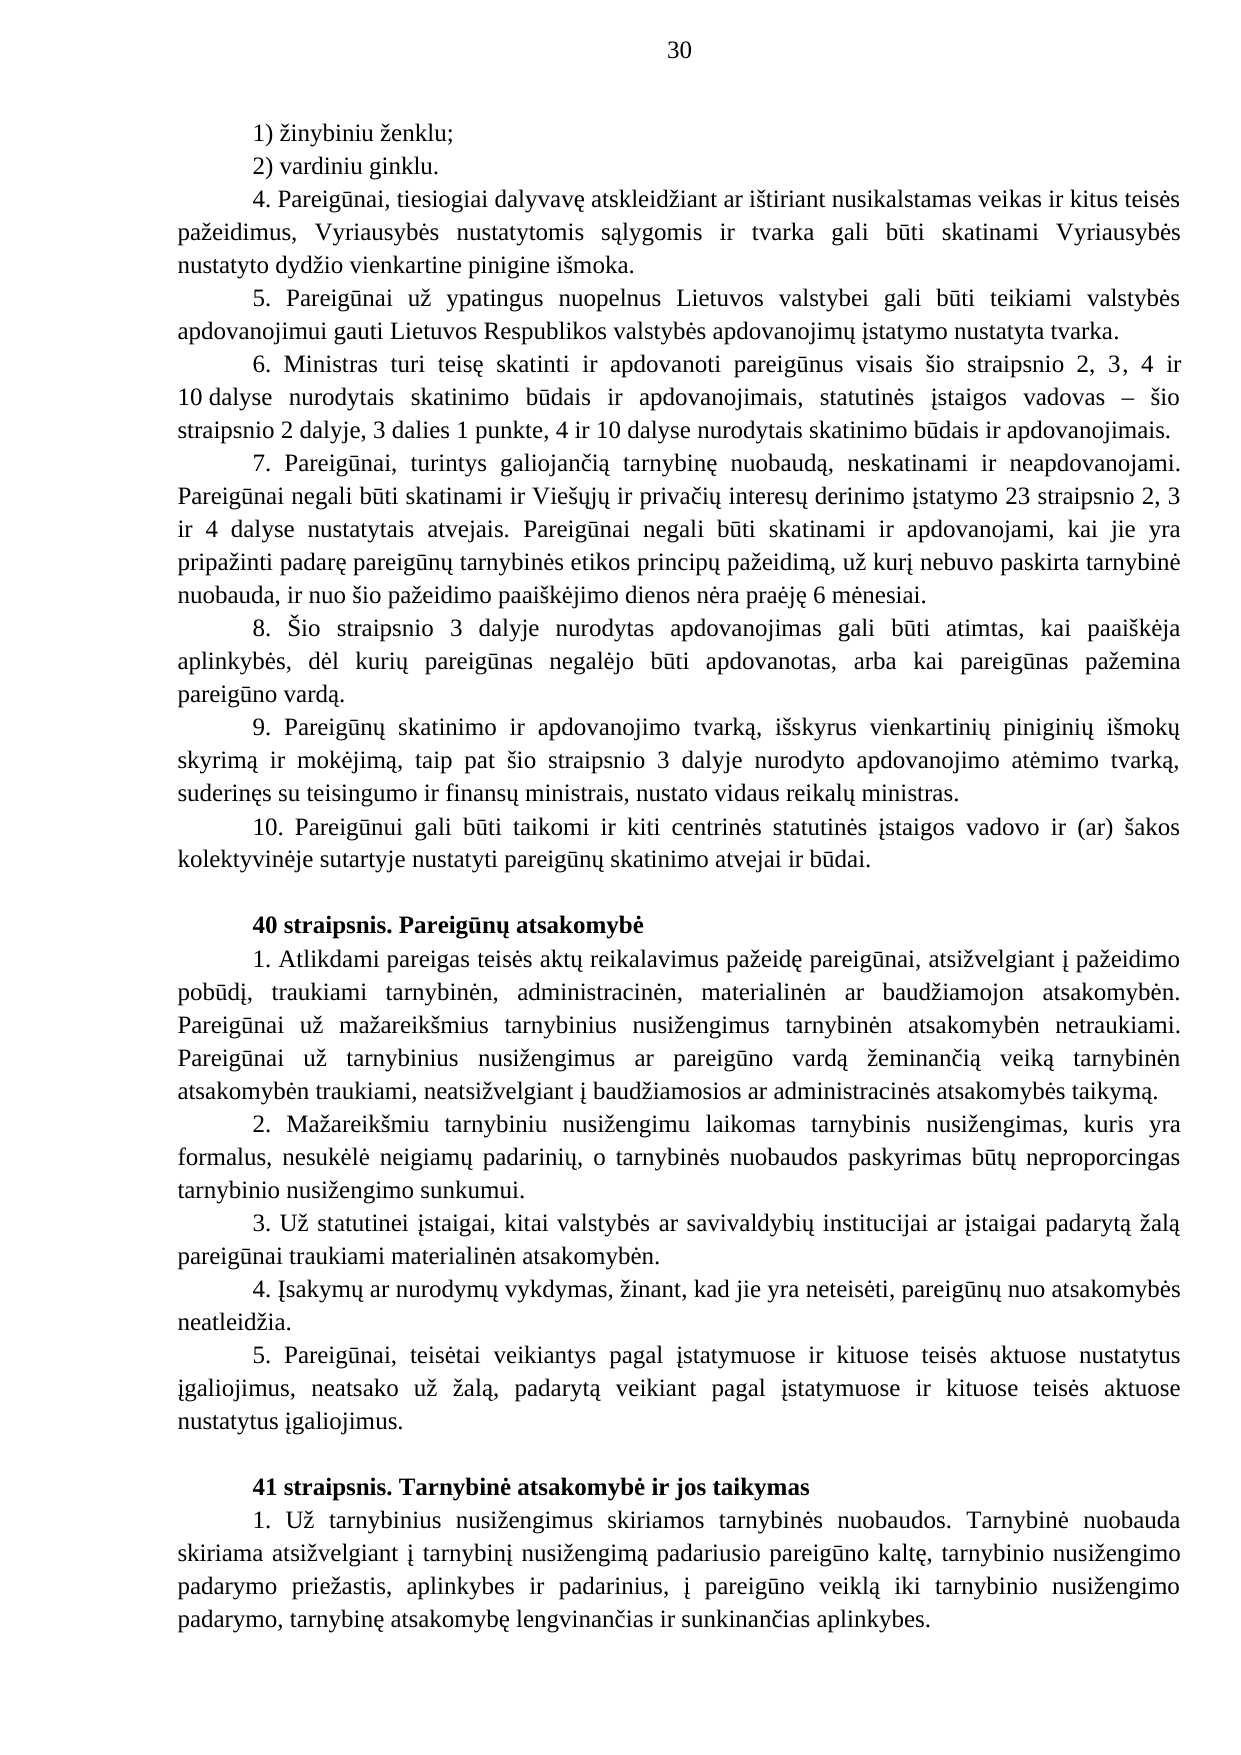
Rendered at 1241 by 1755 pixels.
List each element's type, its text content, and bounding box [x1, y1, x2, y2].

text 4. Įsakymų ar nurodymų vykdymas, žinant, kad jie yra neteisėti, pareigūnų nuo atsakomybės neatleidžia. [177, 1274, 1181, 1336]
text 1) žinybiniu ženklu; [177, 118, 1181, 147]
text 8. Šio straipsnio 3 dalyje nurodytas apdovanojimas gali būti atimtas, kai paaiškėja aplinkybės, dėl kurių pareigūnas negalėjo būti apdovanotas, arba kai pareigūnas pažemina pareigūno vardą. [177, 613, 1181, 708]
text 5. Pareigūnai, teisėtai veikiantys pagal įstatymuose ir kituose teisės aktuose nustatytus įgaliojimus, neatsako už žalą, padarytą veikiant pagal įstatymuose ir kituose teisės aktuose nustatytus įgaliojimus. [177, 1340, 1181, 1435]
text 9. Pareigūnų skatinimo ir apdovanojimo tvarką, išskyrus vienkartinių piniginių išmokų skyrimą ir mokėjimą, taip pat šio straipsnio 3 dalyje nurodyto apdovanojimo atėmimo tvarką, suderinęs su teisingumo ir finansų ministrais, nustato vidaus reikalų ministras. [177, 712, 1181, 807]
text 10. Pareigūnui gali būti taikomi ir kiti centrinės statutinės įstaigos vadovo ir (ar) šakos kolektyvinėje sutartyje nustatyti pareigūnų skatinimo atvejai ir būdai. [177, 812, 1181, 873]
text 5. Pareigūnai už ypatingus nuopelnus Lietuvos valstybei gali būti teikiami valstybės apdovanojimui gauti Lietuvos Respublikos valstybės apdovanojimų įstatymo nustatyta tvarka. [177, 283, 1181, 345]
text 3. Už statutinei įstaigai, kitai valstybės ar savivaldybių institucijai ar įstaigai padarytą žalą pareigūnai traukiami materialinėn atsakomybėn. [177, 1208, 1181, 1269]
text 7. Pareigūnai, turintys galiojančią tarnybinę nuobaudą, neskatinami ir neapdovanojami. Pareigūnai negali būti skatinami ir Viešųjų ir privačių interesų derinimo įstatymo 23 straipsnio 2, 3 ir 4 dalyse nustatytais atvejais. Pareigūnai negali būti skatinami ir apdovanojami, kai jie yra pripažinti padarę pareigūnų tarnybinės etikos principų pažeidimą, už kurį nebuvo paskirta tarnybinė nuobauda, ir nuo šio pažeidimo paaiškėjimo dienos nėra praėję 6 mėnesiai. [177, 448, 1181, 609]
text 4. Pareigūnai, tiesiogiai dalyvavę atskleidžiant ar ištiriant nusikalstamas veikas ir kitus teisės pažeidimus, Vyriausybės nustatytomis sąlygomis ir tvarka gali būti skatinami Vyriausybės nustatyto dydžio vienkartine pinigine išmoka. [177, 184, 1181, 279]
text 1. Atlikdami pareigas teisės aktų reikalavimus pažeidę pareigūnai, atsižvelgiant į pažeidimo pobūdį, traukiami tarnybinėn, administracinėn, materialinėn ar baudžiamojon atsakomybėn. Pareigūnai už mažareikšmius tarnybinius nusižengimus tarnybinėn atsakomybėn netraukiami. Pareigūnai už tarnybinius nusižengimus ar pareigūno vardą žeminančią veiką tarnybinėn atsakomybėn traukiami, neatsižvelgiant į baudžiamosios ar administracinės atsakomybės taikymą. [177, 944, 1181, 1104]
text 6. Ministras turi teisę skatinti ir apdovanoti pareigūnus visais šio straipsnio 2, 3, 4 ir 10 dalyse nurodytais skatinimo būdais ir apdovanojimais, statutinės įstaigos vadovas – šio straipsnio 2 dalyje, 3 dalies 1 punkte, 4 ir 10 dalyse nurodytais skatinimo būdais ir apdovanojimais. [177, 349, 1181, 444]
text 41 straipsnis. Tarnybinė atsakomybė ir jos taikymas [177, 1472, 1181, 1501]
text 40 straipsnis. Pareigūnų atsakomybė [177, 911, 1181, 939]
text 2) vardiniu ginklu. [177, 151, 1181, 180]
text 2. Mažareikšmiu tarnybiniu nusižengimu laikomas tarnybinis nusižengimas, kuris yra formalus, nesukėlė neigiamų padarinių, o tarnybinės nuobaudos paskyrimas būtų neproporcingas tarnybinio nusižengimo sunkumui. [177, 1109, 1181, 1203]
text 1. Už tarnybinius nusižengimus skiriamos tarnybinės nuobaudos. Tarnybinė nuobauda skiriama atsižvelgiant į tarnybinį nusižengimą padariusio pareigūno kaltę, tarnybinio nusižengimo padarymo priežastis, aplinkybes ir padarinius, į pareigūno veiklą iki tarnybinio nusižengimo padarymo, tarnybinę atsakomybę lengvinančias ir sunkinančias aplinkybes. [177, 1505, 1181, 1633]
